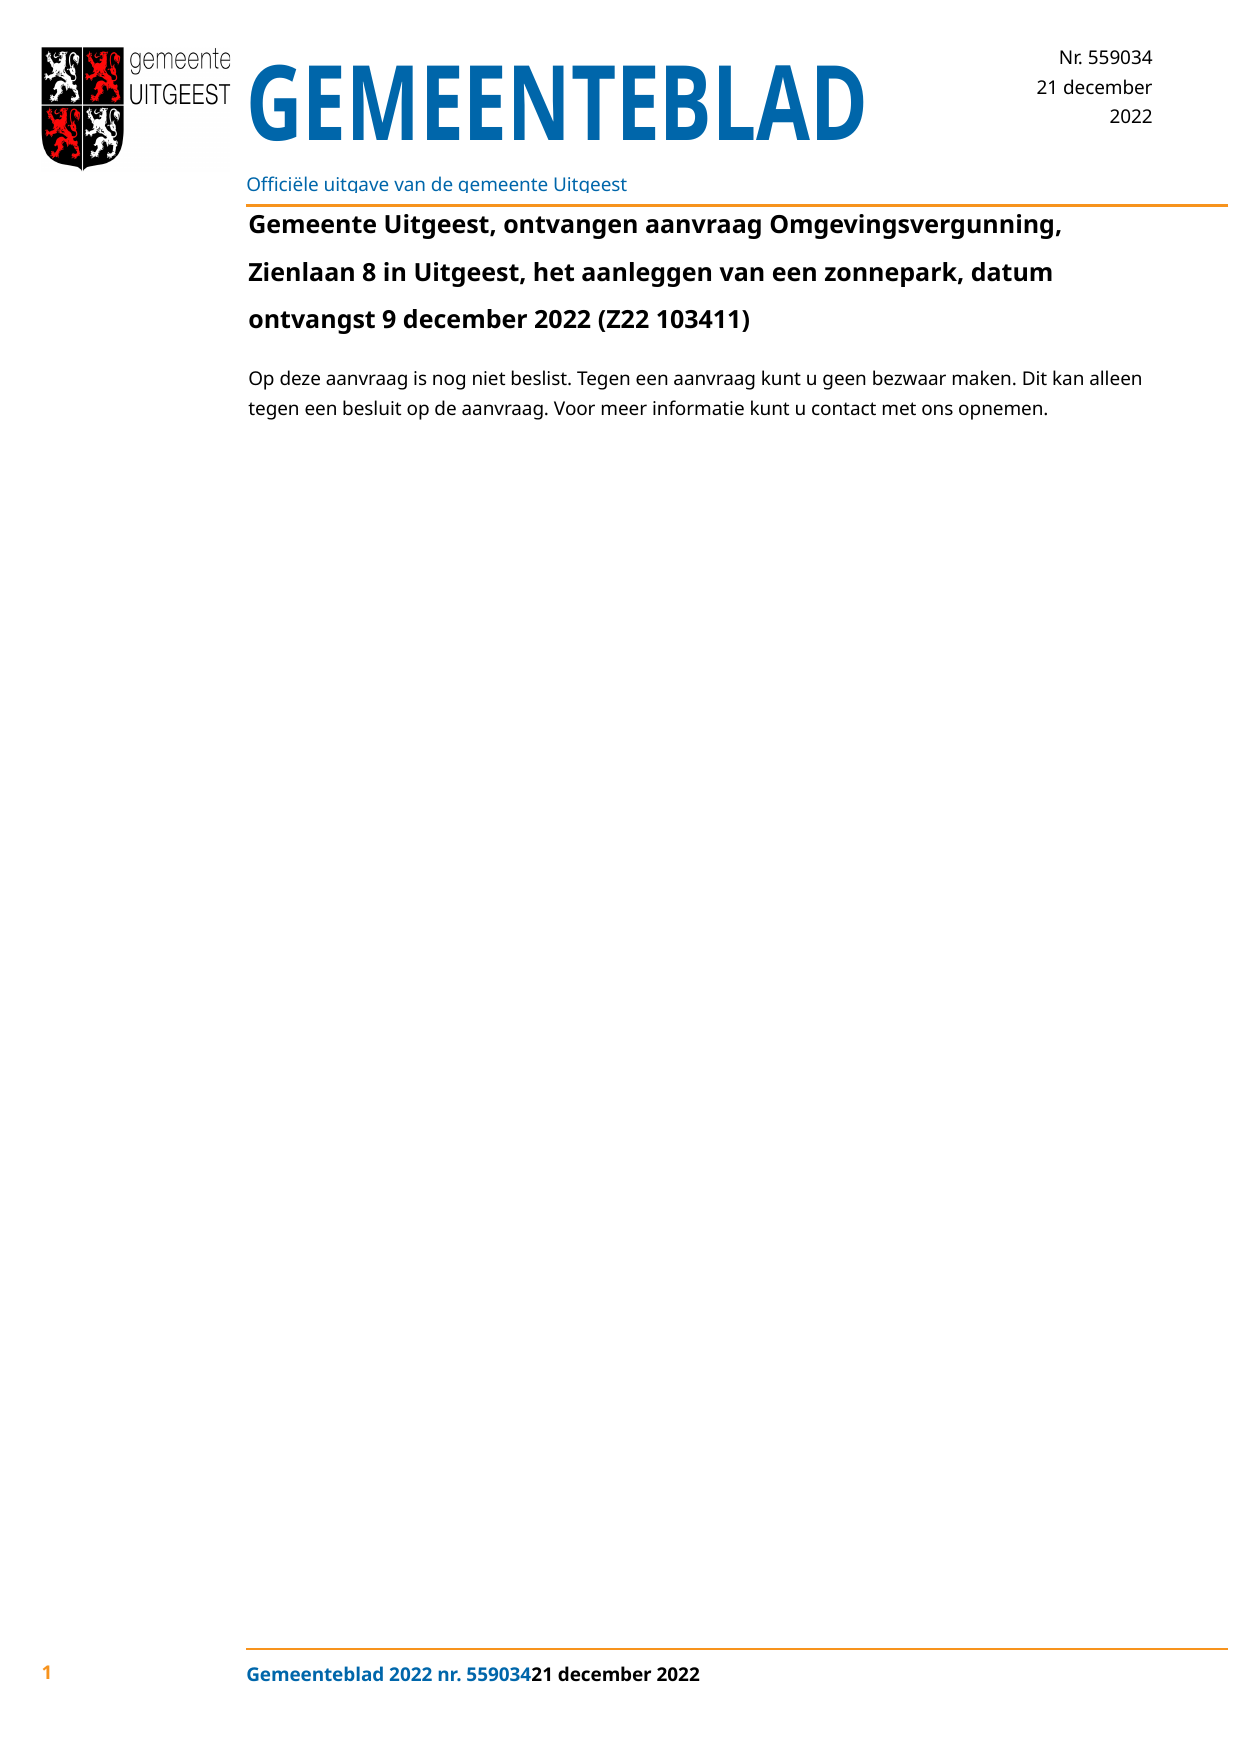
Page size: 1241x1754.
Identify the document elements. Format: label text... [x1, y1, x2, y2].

text Op deze aanvraag is nog niet beslist. Tegen een aanvraag kunt u geen bezwaar maken. Dit kan alleen tegen een besluit op de aanvraag. Voor meer informatie kunt u contact met ons opnemen. [248, 366, 1152, 421]
picture [41, 47, 231, 172]
text Gemeente Uitgeest, ontvangen aanvraag Omgevingsvergunning, Zienlaan 8 in Uitgeest, het aanleggen van een zonnepark, datum ontvangst 9 december 2022 (Z22 103411) [248, 207, 1152, 336]
